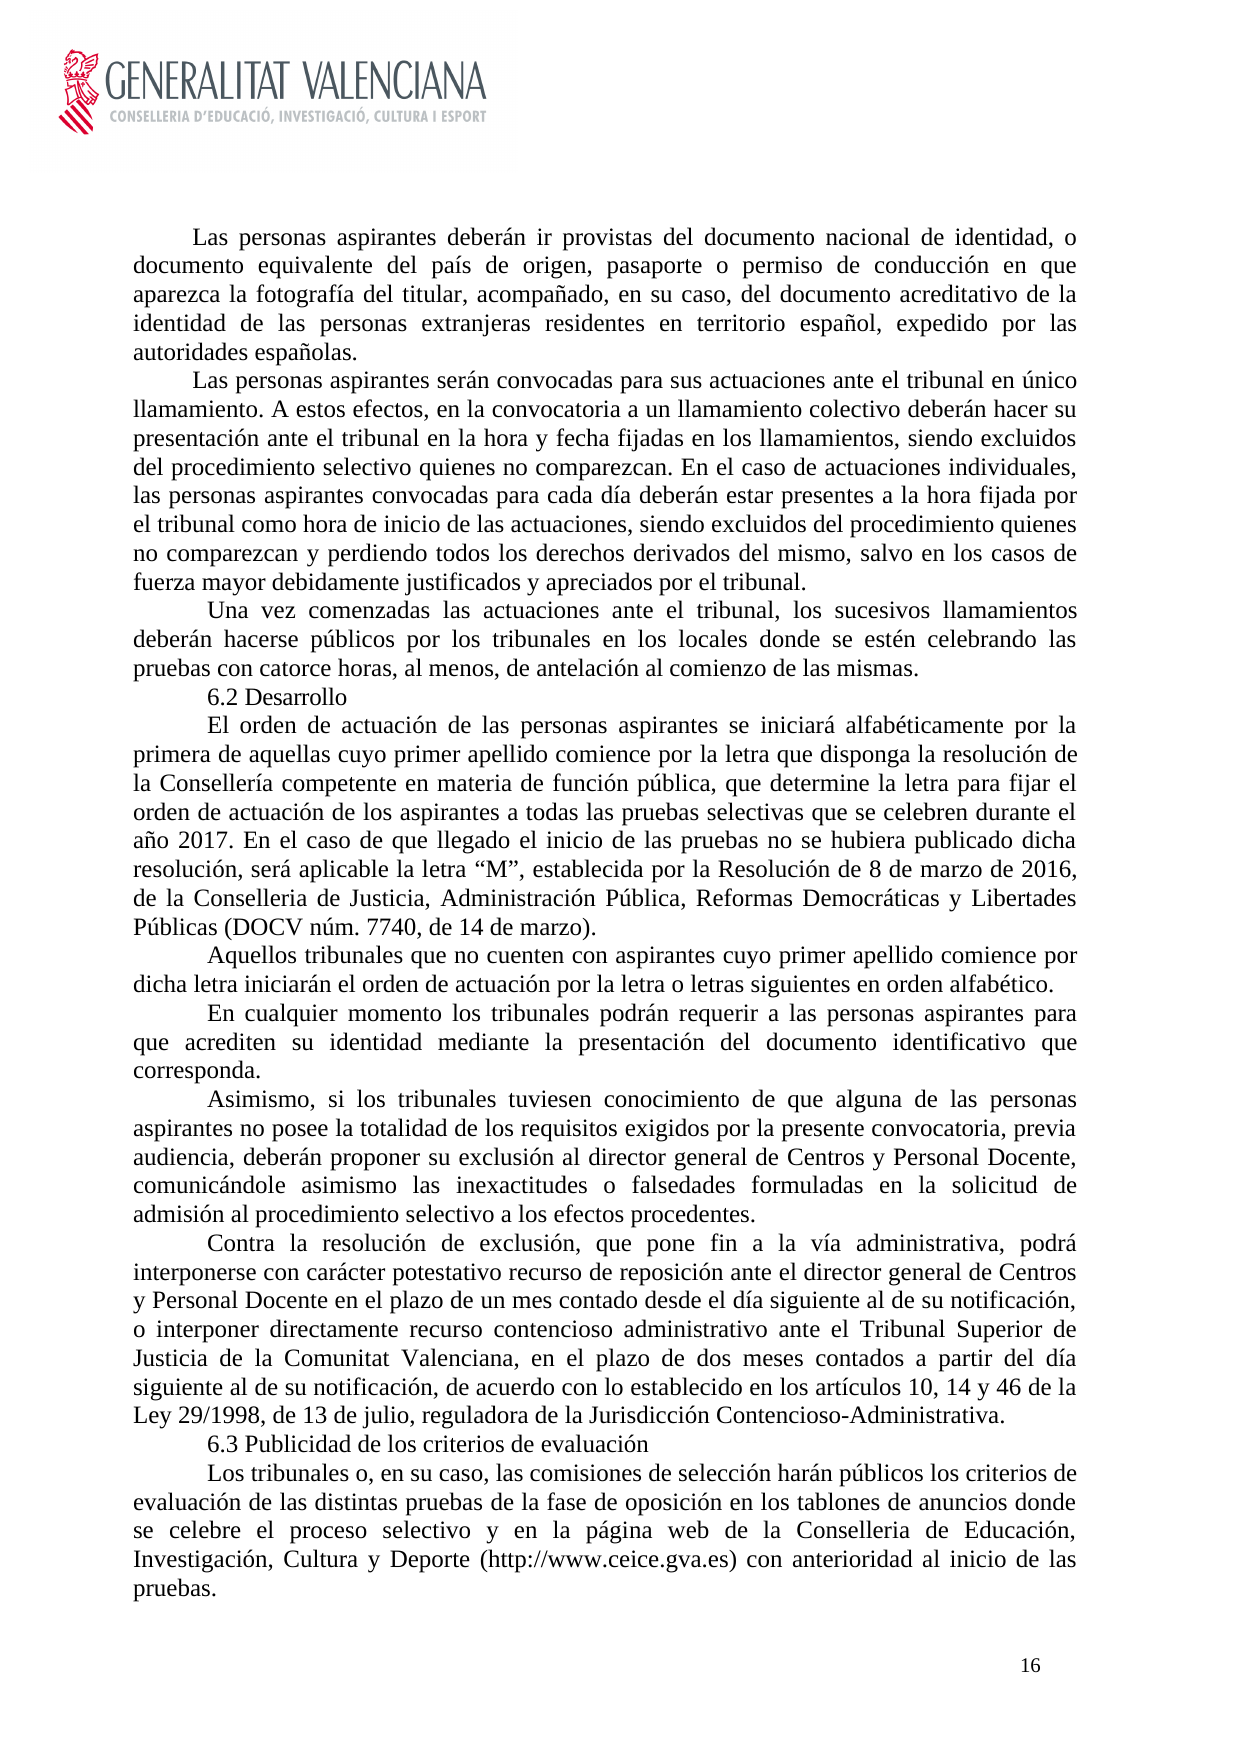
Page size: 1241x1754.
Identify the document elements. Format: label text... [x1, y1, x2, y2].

text Las personas aspirantes serán convocadas para sus actuaciones ante el tribunal en único llamamiento. A estos efectos, en la convocatoria a un llamamiento colectivo deberán hacer su presentación ante el tribunal en la hora y fecha fijadas en los llamamientos, siendo excluidos del procedimiento selectivo quienes no comparezcan. En el caso de actuaciones individuales, las personas aspirantes convocadas para cada día deberán estar presentes a la hora fijada por el tribunal como hora de inicio de las actuaciones, siendo excluidos del procedimiento quienes no comparezcan y perdiendo todos los derechos derivados del mismo, salvo en los casos de fuerza mayor debidamente justificados y apreciados por el tribunal. [133, 365, 1078, 595]
text El orden de actuación de las personas aspirantes se iniciará alfabéticamente por la primera de aquellas cuyo primer apellido comience por la letra que disponga la resolución de la Consellería competente en materia de función pública, que determine la letra para fijar el orden de actuación de los aspirantes a todas las pruebas selectivas que se celebren durante el año 2017. En el caso de que llegado el inicio de las pruebas no se hubiera publicado dicha resolución, será aplicable la letra “M”, establecida por la Resolución de 8 de marzo de 2016, de la Conselleria de Justicia, Administración Pública, Reformas Democráticas y Libertades Públicas (DOCV núm. 7740, de 14 de marzo). [133, 710, 1078, 940]
text En cualquier momento los tribunales podrán requerir a las personas aspirantes para que acrediten su identidad mediante la presentación del documento identificativo que corresponda. [133, 998, 1078, 1084]
text Aquellos tribunales que no cuenten con aspirantes cuyo primer apellido comience por dicha letra iniciarán el orden de actuación por la letra o letras siguientes en orden alfabético. [133, 940, 1078, 998]
text 6.2 Desarrollo [133, 682, 1078, 710]
text Asimismo, si los tribunales tuviesen conocimiento de que alguna de las personas aspirantes no posee la totalidad de los requisitos exigidos por la presente convocatoria, previa audiencia, deberán proponer su exclusión al director general de Centros y Personal Docente, comunicándole asimismo las inexactitudes o falsedades formuladas en la solicitud de admisión al procedimiento selectivo a los efectos procedentes. [133, 1084, 1078, 1228]
text Las personas aspirantes deberán ir provistas del documento nacional de identidad, o documento equivalente del país de origen, pasaporte o permiso de conducción en que aparezca la fotografía del titular, acompañado, en su caso, del documento acreditativo de la identidad de las personas extranjeras residentes en territorio español, expedido por las autoridades españolas. [133, 222, 1078, 365]
picture [28, 10, 518, 173]
text 6.3 Publicidad de los criterios de evaluación [133, 1429, 1078, 1458]
text Una vez comenzadas las actuaciones ante el tribunal, los sucesivos llamamientos deberán hacerse públicos por los tribunales en los locales donde se estén celebrando las pruebas con catorce horas, al menos, de antelación al comienzo de las mismas. [133, 595, 1078, 682]
text Los tribunales o, en su caso, las comisiones de selección harán públicos los criterios de evaluación de las distintas pruebas de la fase de oposición en los tablones de anuncios donde se celebre el proceso selectivo y en la página web de la Conselleria de Educación, Investigación, Cultura y Deporte (http://www.ceice.gva.es) con anterioridad al inicio de las pruebas. [133, 1458, 1078, 1602]
text Contra la resolución de exclusión, que pone fin a la vía administrativa, podrá interponerse con carácter potestativo recurso de reposición ante el director general de Centros y Personal Docente en el plazo de un mes contado desde el día siguiente al de su notificación, o interponer directamente recurso contencioso administrativo ante el Tribunal Superior de Justicia de la Comunitat Valenciana, en el plazo de dos meses contados a partir del día siguiente al de su notificación, de acuerdo con lo establecido en los artículos 10, 14 y 46 de la Ley 29/1998, de 13 de julio, reguladora de la Jurisdicción Contencioso-Administrativa. [133, 1228, 1078, 1429]
